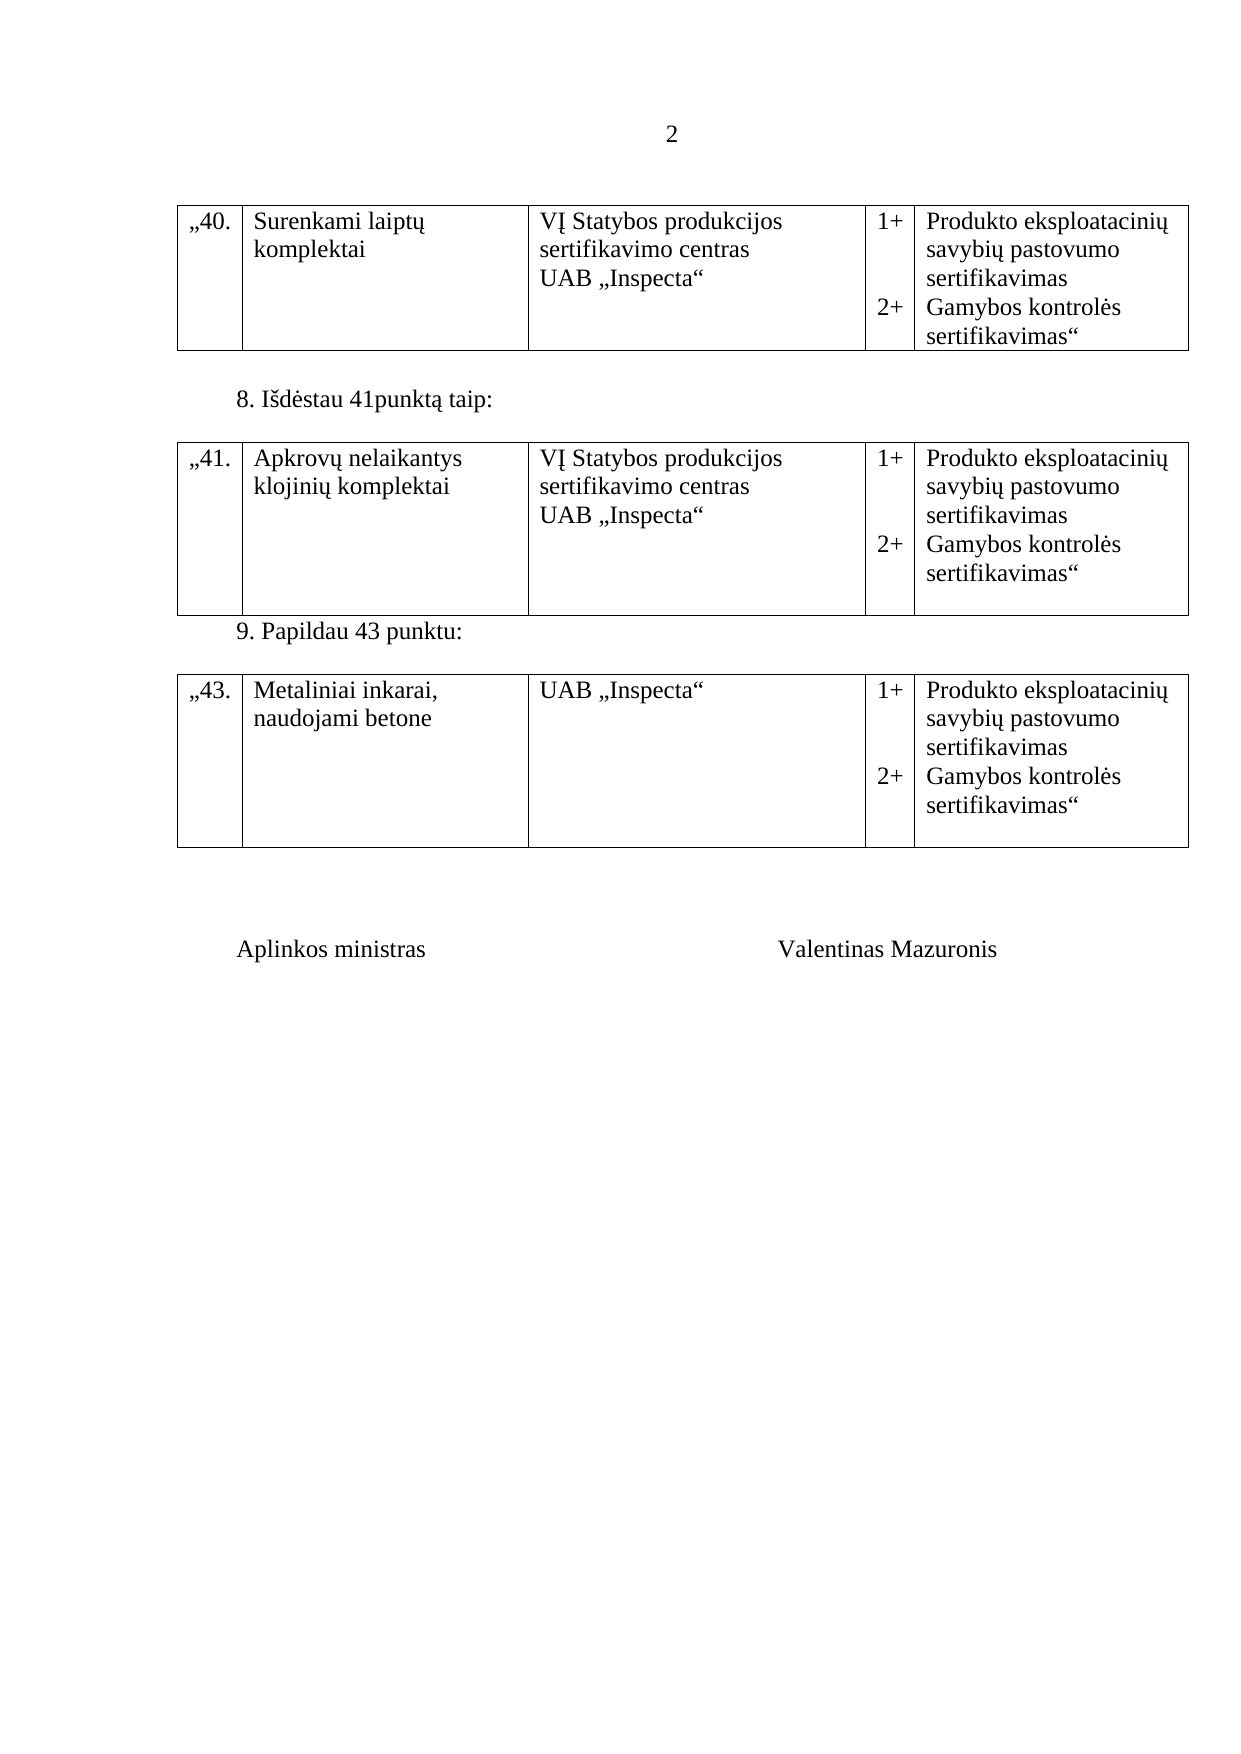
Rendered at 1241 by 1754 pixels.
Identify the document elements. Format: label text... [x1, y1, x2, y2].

text 8. Išdėstau 41punktą taip: [177, 384, 1166, 413]
table_header VĮ Statybos produkcijos sertifikavimo centras UAB „Inspecta“ [529, 206, 865, 349]
table_header Surenkami laiptų komplektai [243, 206, 528, 349]
table_header „41. [178, 443, 242, 615]
table_header Metaliniai inkarai, naudojami betone [243, 675, 528, 847]
table_header Produkto eksploatacinių savybių pastovumo sertifikavimas Gamybos kontrolės sertifikavimas“ [915, 206, 1188, 349]
table_header 1+ 2+ [866, 443, 914, 615]
table_header 1+ 2+ [866, 206, 914, 349]
table_header Produkto eksploatacinių savybių pastovumo sertifikavimas Gamybos kontrolės sertifikavimas“ [915, 675, 1188, 847]
table_header UAB „Inspecta“ [529, 675, 865, 847]
table_header VĮ Statybos produkcijos sertifikavimo centras UAB „Inspecta“ [529, 443, 865, 615]
text Aplinkos ministras Valentinas Mazuronis [177, 934, 1166, 963]
table_header Produkto eksploatacinių savybių pastovumo sertifikavimas Gamybos kontrolės sertifikavimas“ [915, 443, 1188, 615]
table_header „40. [178, 206, 242, 349]
table_header 1+ 2+ [866, 675, 914, 847]
text 9. Papildau 43 punktu: [177, 616, 1166, 645]
table_header Apkrovų nelaikantys klojinių komplektai [243, 443, 528, 615]
table_header „43. [178, 675, 242, 847]
